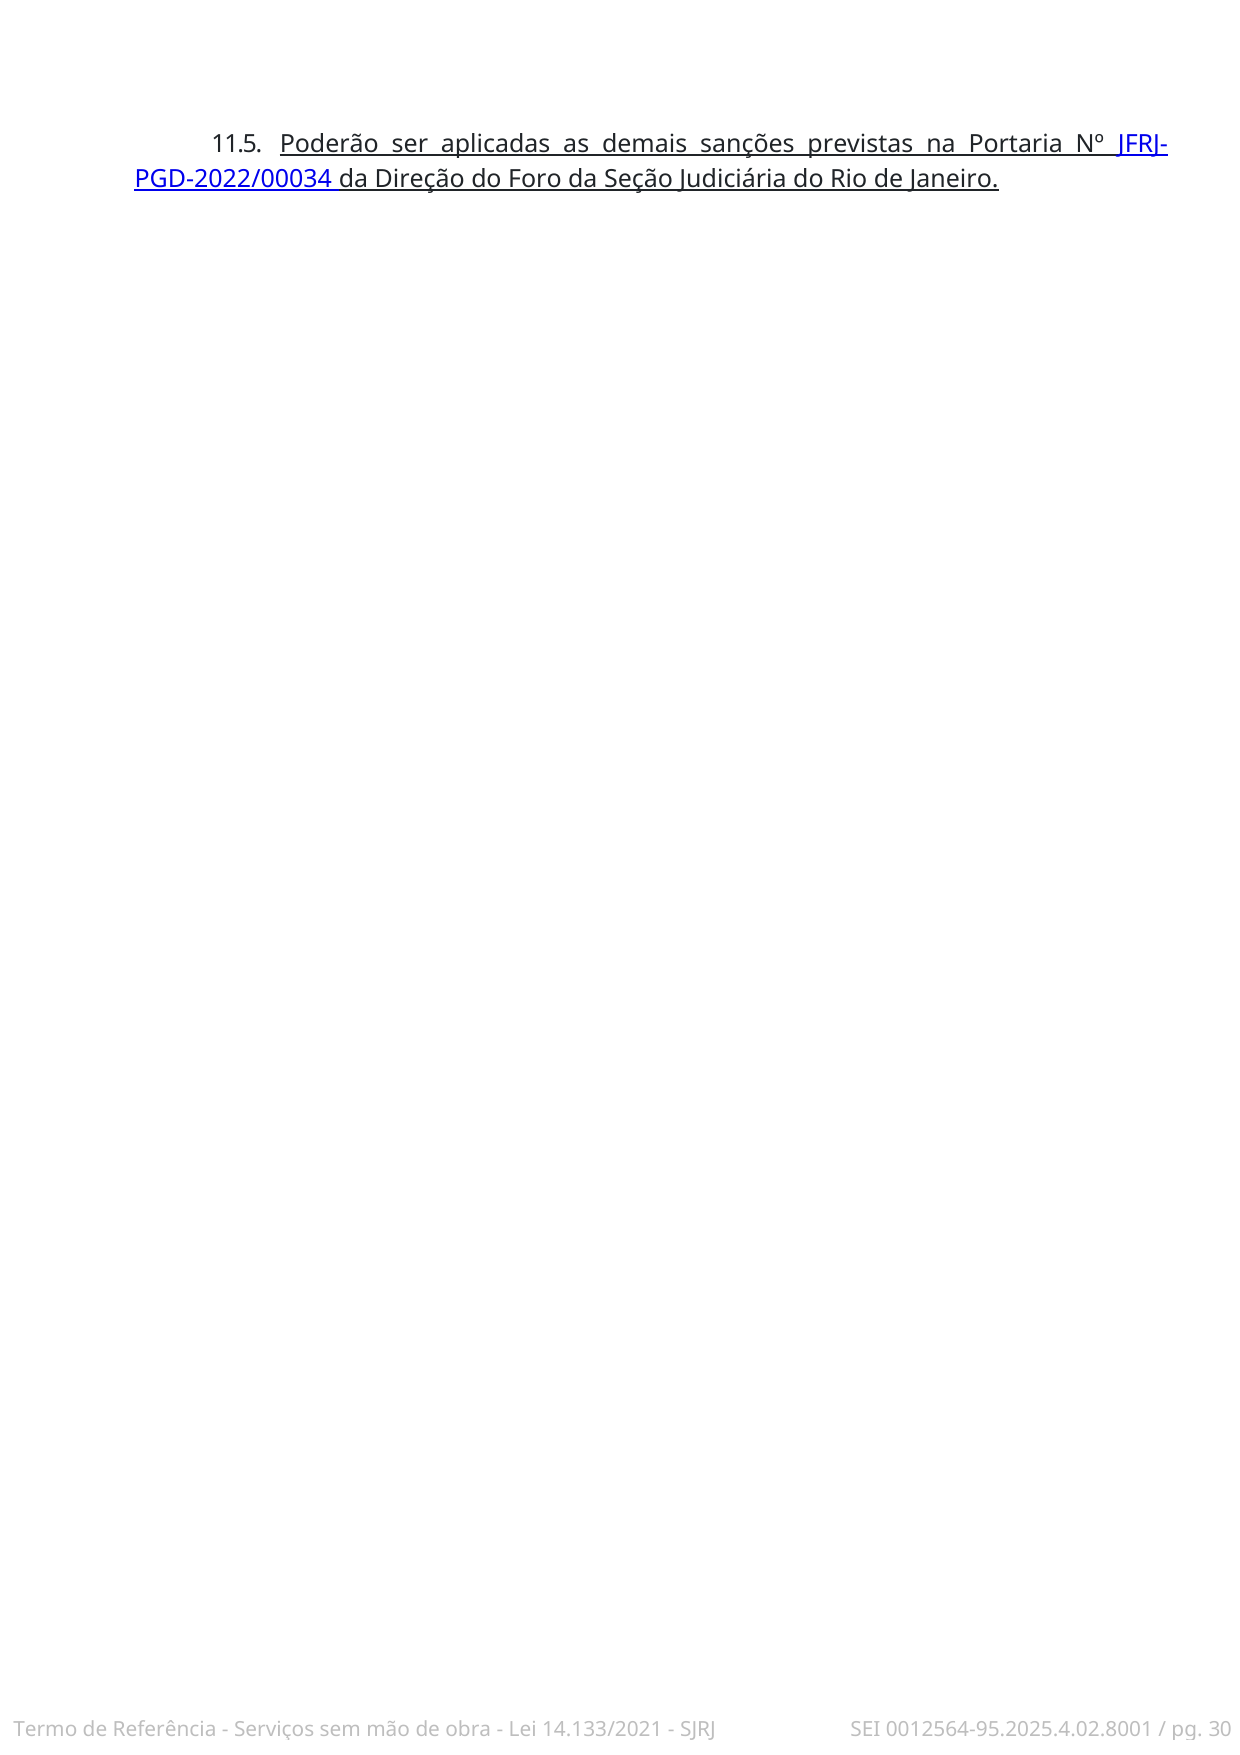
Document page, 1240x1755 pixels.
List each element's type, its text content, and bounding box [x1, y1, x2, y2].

list Poderão ser aplicadas as demais sanções previstas na Portaria Nº JFRJ- PGD-2022/00034 da Direção do Foro da Seção Judiciária do Rio de Janeiro. [134, 126, 1168, 195]
